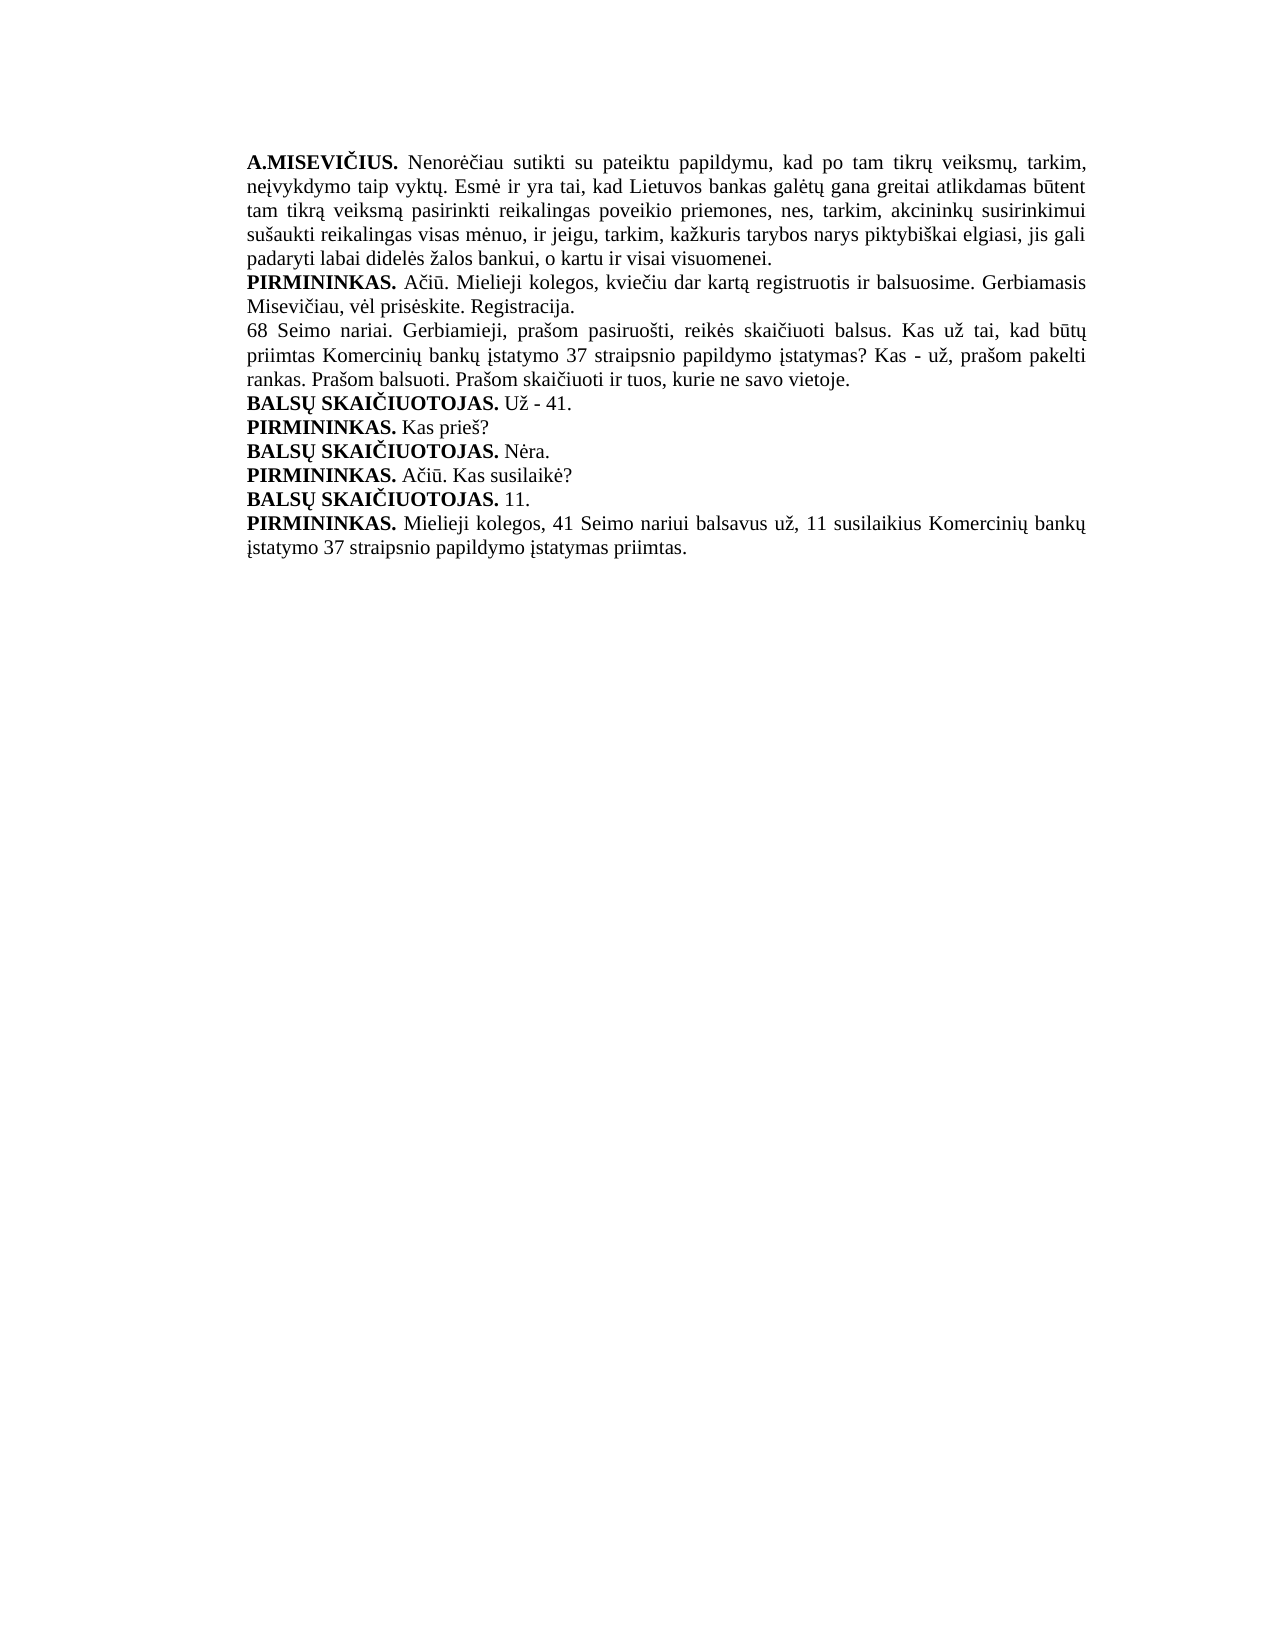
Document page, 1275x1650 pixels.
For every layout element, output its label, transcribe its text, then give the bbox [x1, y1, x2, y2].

text PIRMININKAS. Ačiū. Kas susilaikė? [247, 463, 1087, 487]
text 68 Seimo nariai. Gerbiamieji, prašom pasiruošti, reikės skaičiuoti balsus. Kas už tai, kad būtų priimtas Komercinių bankų įstatymo 37 straipsnio papildymo įstatymas? Kas - už, prašom pakelti rankas. Prašom balsuoti. Prašom skaičiuoti ir tuos, kurie ne savo vietoje. [247, 318, 1087, 391]
text PIRMININKAS. Ačiū. Mielieji kolegos, kviečiu dar kartą registruotis ir balsuosime. Gerbiamasis Misevičiau, vėl prisėskite. Registracija. [247, 270, 1087, 318]
text BALSŲ SKAIČIUOTOJAS. 11. [247, 487, 1087, 511]
text BALSŲ SKAIČIUOTOJAS. Nėra. [247, 439, 1087, 463]
text A.MISEVIČIUS. Nenorėčiau sutikti su pateiktu papildymu, kad po tam tikrų veiksmų, tarkim, neįvykdymo taip vyktų. Esmė ir yra tai, kad Lietuvos bankas galėtų gana greitai atlikdamas būtent tam tikrą veiksmą pasirinkti reikalingas poveikio priemones, nes, tarkim, akcininkų susirinkimui sušaukti reikalingas visas mėnuo, ir jeigu, tarkim, kažkuris tarybos narys piktybiškai elgiasi, jis gali padaryti labai didelės žalos bankui, o kartu ir visai visuomenei. [247, 150, 1087, 270]
text PIRMININKAS. Mielieji kolegos, 41 Seimo nariui balsavus už, 11 susilaikius Komercinių bankų įstatymo 37 straipsnio papildymo įstatymas priimtas. [247, 511, 1087, 559]
text BALSŲ SKAIČIUOTOJAS. Už - 41. [247, 391, 1087, 415]
text PIRMININKAS. Kas prieš? [247, 415, 1087, 439]
